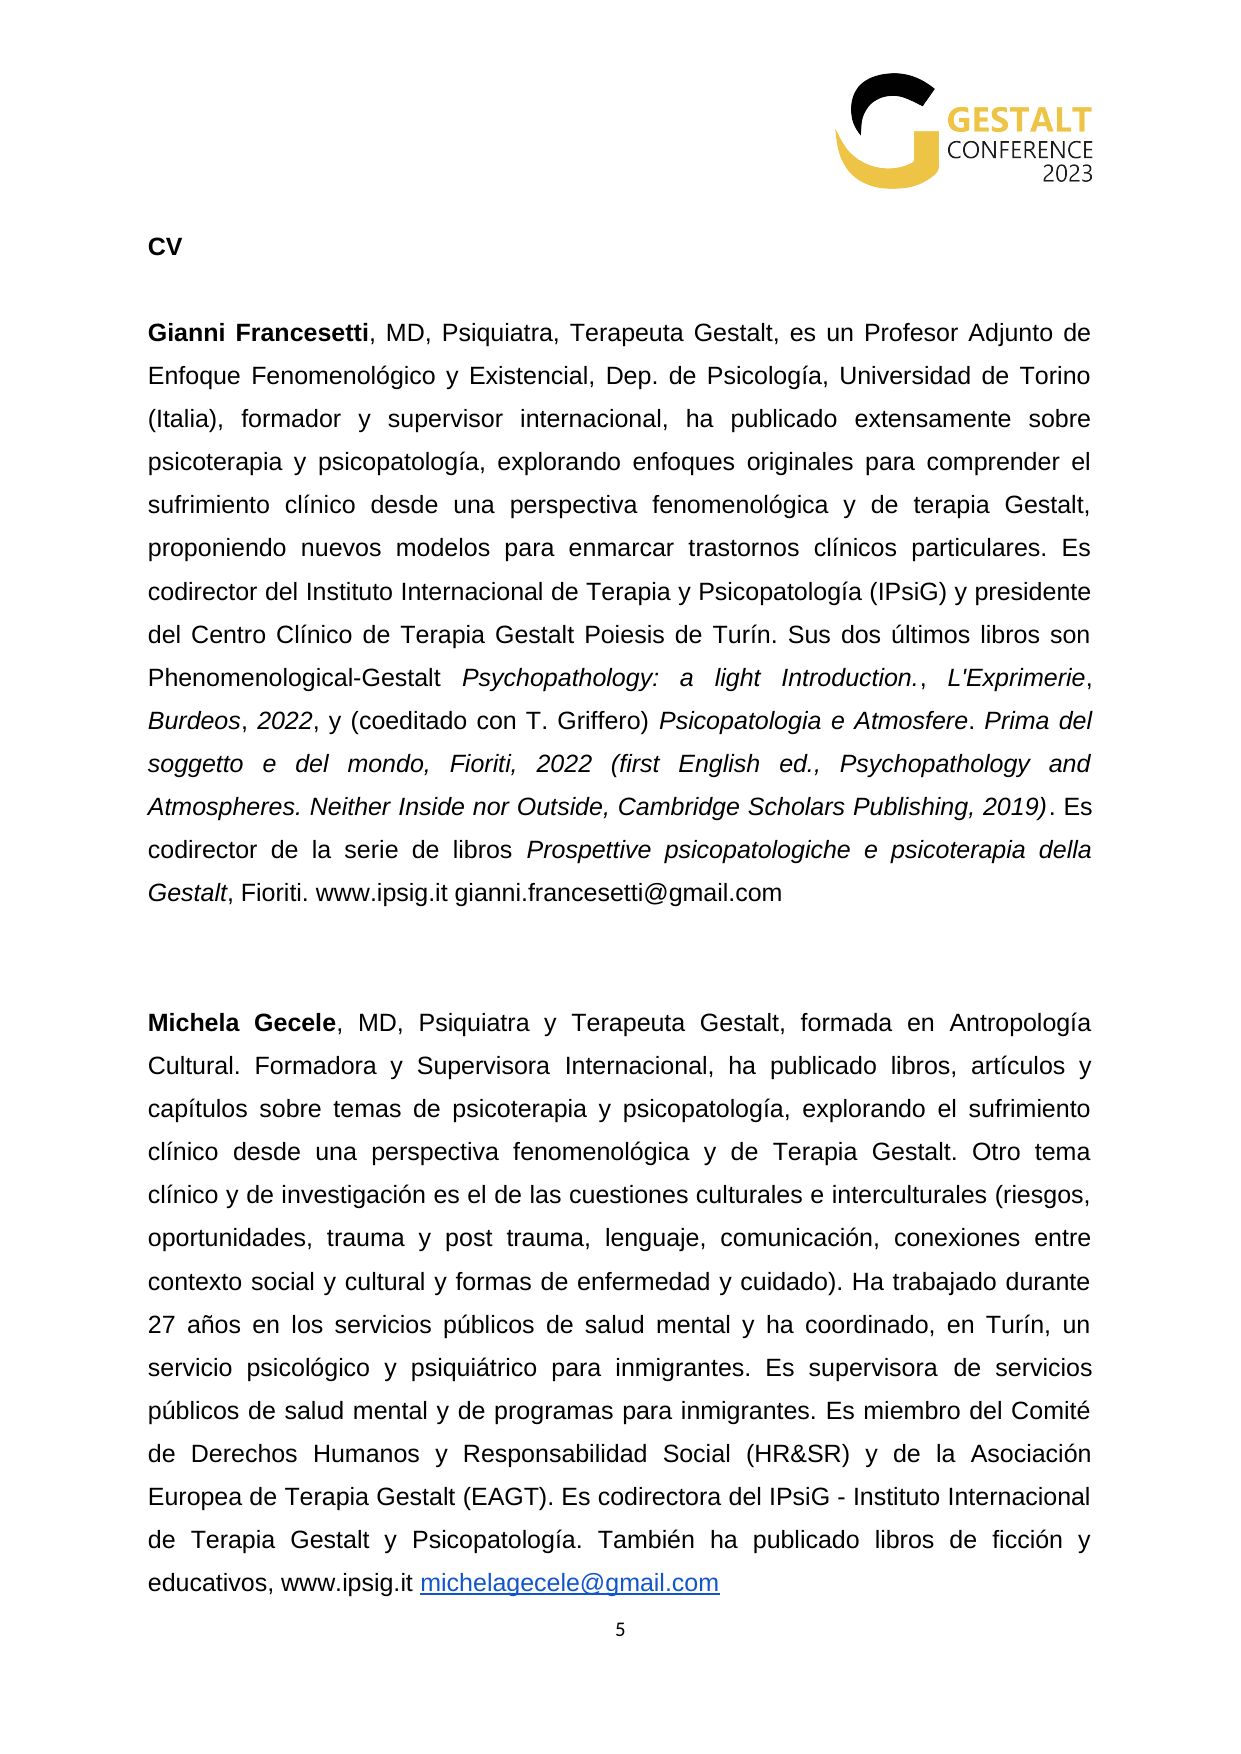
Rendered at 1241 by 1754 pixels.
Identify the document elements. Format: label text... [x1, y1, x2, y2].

text Michela Gecele, MD, Psiquiatra y Terapeuta Gestalt, formada en Antropología Cultural. Formadora y Supervisora ​​Internacional, ha publicado libros, artículos y capítulos sobre temas de psicoterapia y psicopatología, explorando el sufrimiento clínico desde una perspectiva fenomenológica y de Terapia Gestalt. Otro tema clínico y de investigación es el de las cuestiones culturales e interculturales (riesgos, oportunidades, trauma y post trauma, lenguaje, comunicación, conexiones entre contexto social y cultural y formas de enfermedad y cuidado). Ha trabajado durante 27 años en los servicios públicos de salud mental y ha coordinado, en Turín, un servicio psicológico y psiquiátrico para inmigrantes. Es supervisora ​​de servicios públicos de salud mental y de programas para inmigrantes. Es miembro del Comité de Derechos Humanos y Responsabilidad Social (HR&SR) y de la Asociación Europea de Terapia Gestalt (EAGT). Es codirectora del IPsiG - Instituto Internacional de Terapia Gestalt y Psicopatología. También ha publicado libros de ficción y educativos, www.ipsig.it michelagecele@gmail.com [148, 1008, 1092, 1597]
text CV [148, 232, 1092, 260]
picture [835, 73, 1093, 189]
text Gianni Francesetti, MD, Psiquiatra, Terapeuta Gestalt, es un Profesor Adjunto de Enfoque Fenomenológico y Existencial, Dep. de Psicología, Universidad de Torino (Italia), formador y supervisor internacional, ha publicado extensamente sobre psicoterapia y psicopatología, explorando enfoques originales para comprender el sufrimiento clínico desde una perspectiva fenomenológica y de terapia Gestalt, proponiendo nuevos modelos para enmarcar trastornos clínicos particulares. Es codirector del Instituto Internacional de Terapia y Psicopatología (IPsiG) y presidente del Centro Clínico de Terapia Gestalt Poiesis de Turín. Sus dos últimos libros son Phenomenological-Gestalt Psychopathology: a light Introduction., L'Exprimerie, Burdeos, 2022, y (coeditado con T. Griffero) Psicopatologia e Atmosfere. Prima del soggetto e del mondo, Fioriti, 2022 (first English ed., Psychopathology and Atmospheres. Neither Inside nor Outside, Cambridge Scholars Publishing, 2019). Es codirector de la serie de libros Prospettive psicopatologiche e psicoterapia della Gestalt, Fioriti. www.ipsig.it gianni.francesetti@gmail.com [148, 318, 1092, 907]
